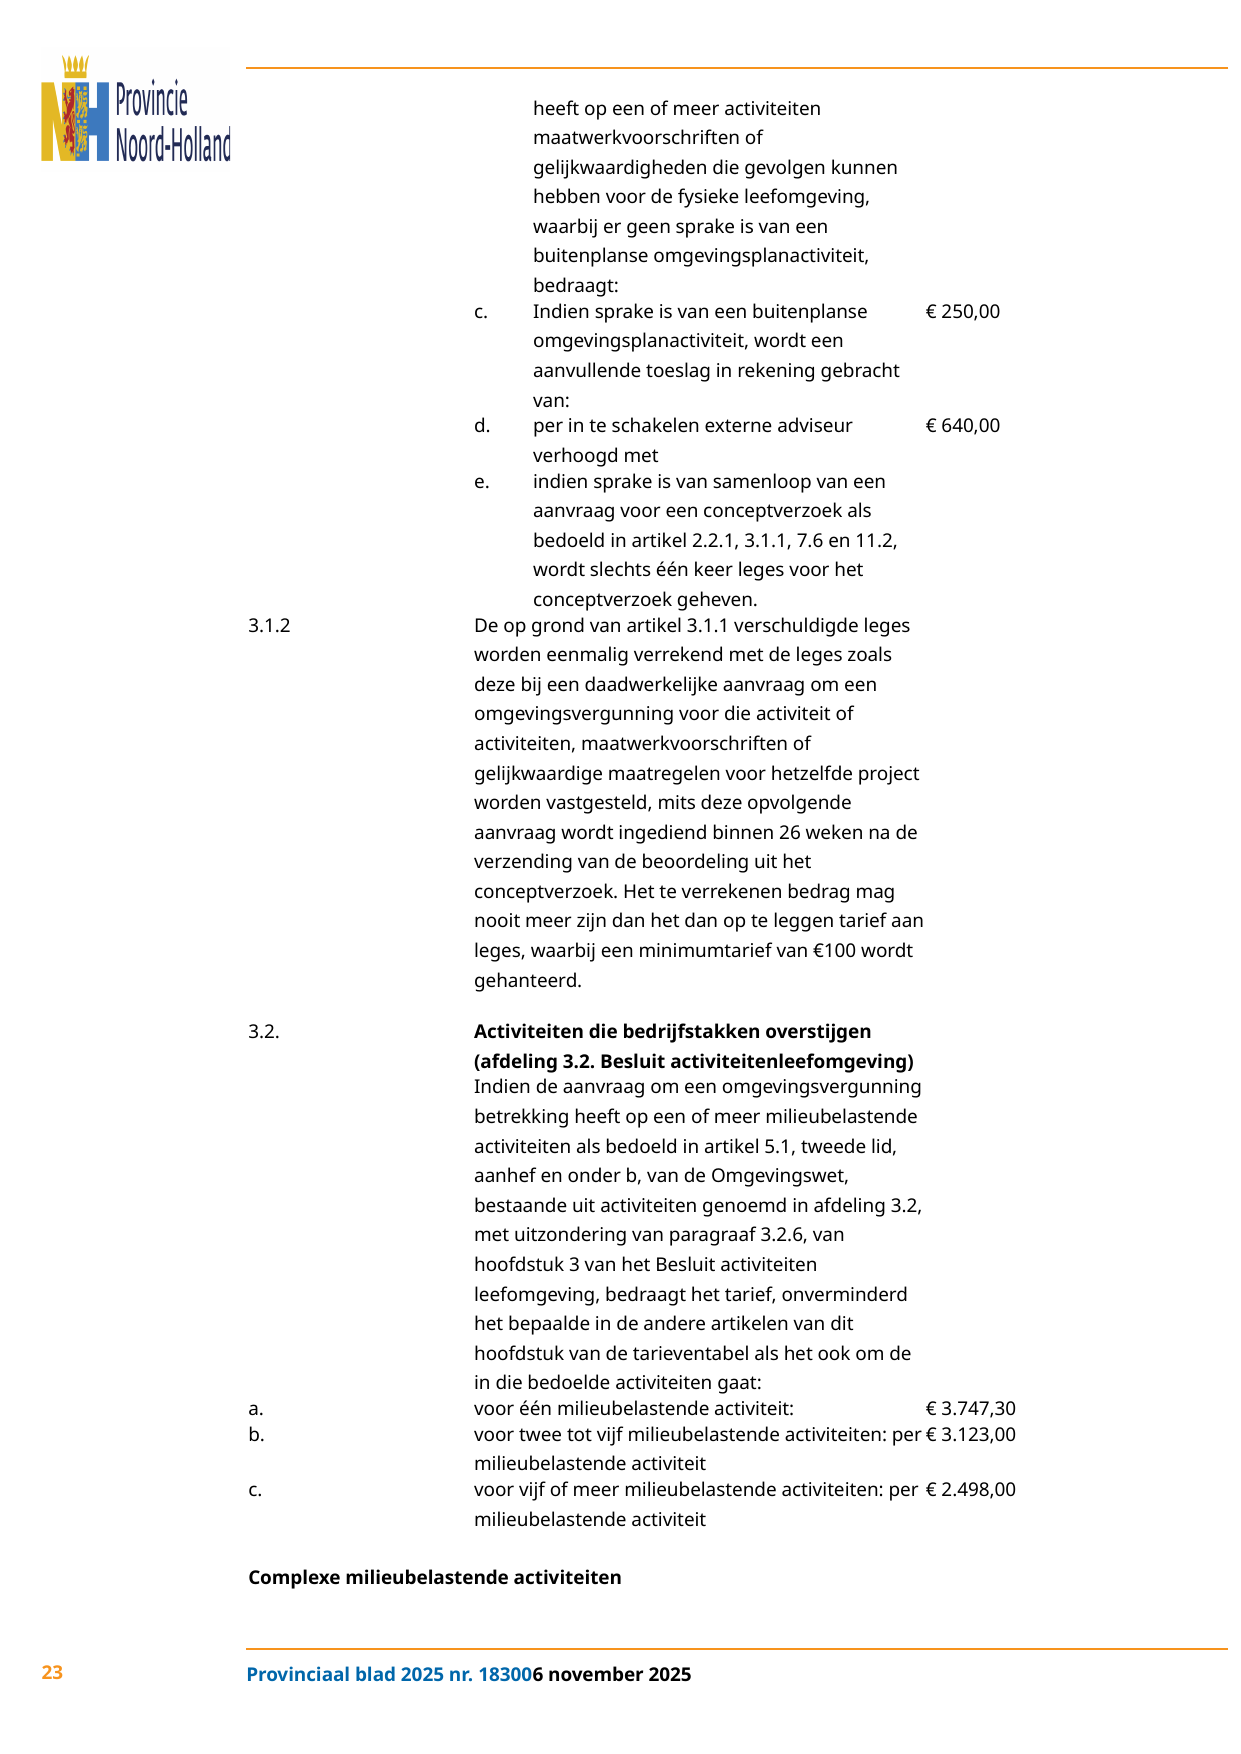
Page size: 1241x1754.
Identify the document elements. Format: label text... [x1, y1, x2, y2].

table_cell b. [248, 1421, 474, 1476]
table_cell a. [248, 1395, 474, 1421]
table_cell [248, 468, 474, 612]
table_cell heeft op een of meer activiteiten maatwerkvoorschriften of gelijkwaardigheden die gevolgen kunnen hebben voor de fysieke leefomgeving, waarbij er geen sprake is van een buitenplanse omgevingsplanactiviteit, bedraagt: [474, 95, 926, 298]
table_cell [248, 1074, 474, 1395]
table_cell € 640,00 [926, 413, 1152, 468]
table_cell 3.1.2 [248, 612, 474, 993]
table_cell [926, 468, 1152, 612]
table_cell € 2.498,00 [926, 1476, 1152, 1532]
picture [41, 47, 231, 172]
table_cell Activiteiten die bedrijfstakken overstijgen (afdeling 3.2. Besluit activiteitenleefomgeving) [474, 1018, 926, 1074]
table_cell [926, 993, 1152, 1018]
table_cell [248, 95, 474, 298]
table_cell De op grond van artikel 3.1.1 verschuldigde leges worden eenmalig verrekend met de leges zoals deze bij een daadwerkelijke aanvraag om een omgevingsvergunning voor die activiteit of activiteiten, maatwerkvoorschriften of gelijkwaardige maatregelen voor hetzelfde project worden vastgesteld, mits deze opvolgende aanvraag wordt ingediend binnen 26 weken na de verzending van de beoordeling uit het conceptverzoek. Het te verrekenen bedrag mag nooit meer zijn dan het dan op te leggen tarief aan leges, waarbij een minimumtarief van €100 wordt gehanteerd. [474, 612, 926, 993]
table_cell € 3.747,30 [926, 1395, 1152, 1421]
table_cell Indien de aanvraag om een omgevingsvergunning betrekking heeft op een of meer milieubelastende activiteiten als bedoeld in artikel 5.1, tweede lid, aanhef en onder b, van de Omgevingswet, bestaande uit activiteiten genoemd in afdeling 3.2, met uitzondering van paragraaf 3.2.6, van hoofdstuk 3 van het Besluit activiteiten leefomgeving, bedraagt het tarief, onverminderd het bepaalde in de andere artikelen van dit hoofdstuk van de tarieventabel als het ook om de in die bedoelde activiteiten gaat: [474, 1074, 926, 1395]
table_cell [926, 1074, 1152, 1395]
table_cell indien sprake is van samenloop van een aanvraag voor een conceptverzoek als bedoeld in artikel 2.2.1, 3.1.1, 7.6 en 11.2, wordt slechts één keer leges voor het conceptverzoek geheven. [474, 468, 926, 612]
table_cell 3.2. [248, 1018, 474, 1074]
text Complexe milieubelastende activiteiten [248, 1564, 1152, 1590]
table_cell per in te schakelen externe adviseur verhoogd met [474, 413, 926, 468]
table_cell voor één milieubelastende activiteit: [474, 1395, 926, 1421]
table_cell [248, 298, 474, 412]
table_cell € 3.123,00 [926, 1421, 1152, 1476]
table_cell [926, 1018, 1152, 1074]
table_cell Indien sprake is van een buitenplanse omgevingsplanactiviteit, wordt een aanvullende toeslag in rekening gebracht van: [474, 298, 926, 412]
table_cell [926, 95, 1152, 298]
table_cell [926, 612, 1152, 993]
table_cell [248, 993, 474, 1018]
table_cell € 250,00 [926, 298, 1152, 412]
table_cell voor twee tot vijf milieubelastende activiteiten: per milieubelastende activiteit [474, 1421, 926, 1476]
table_cell [474, 993, 926, 1018]
table_cell voor vijf of meer milieubelastende activiteiten: per milieubelastende activiteit [474, 1476, 926, 1532]
table_cell [248, 413, 474, 468]
table_cell c. [248, 1476, 474, 1532]
